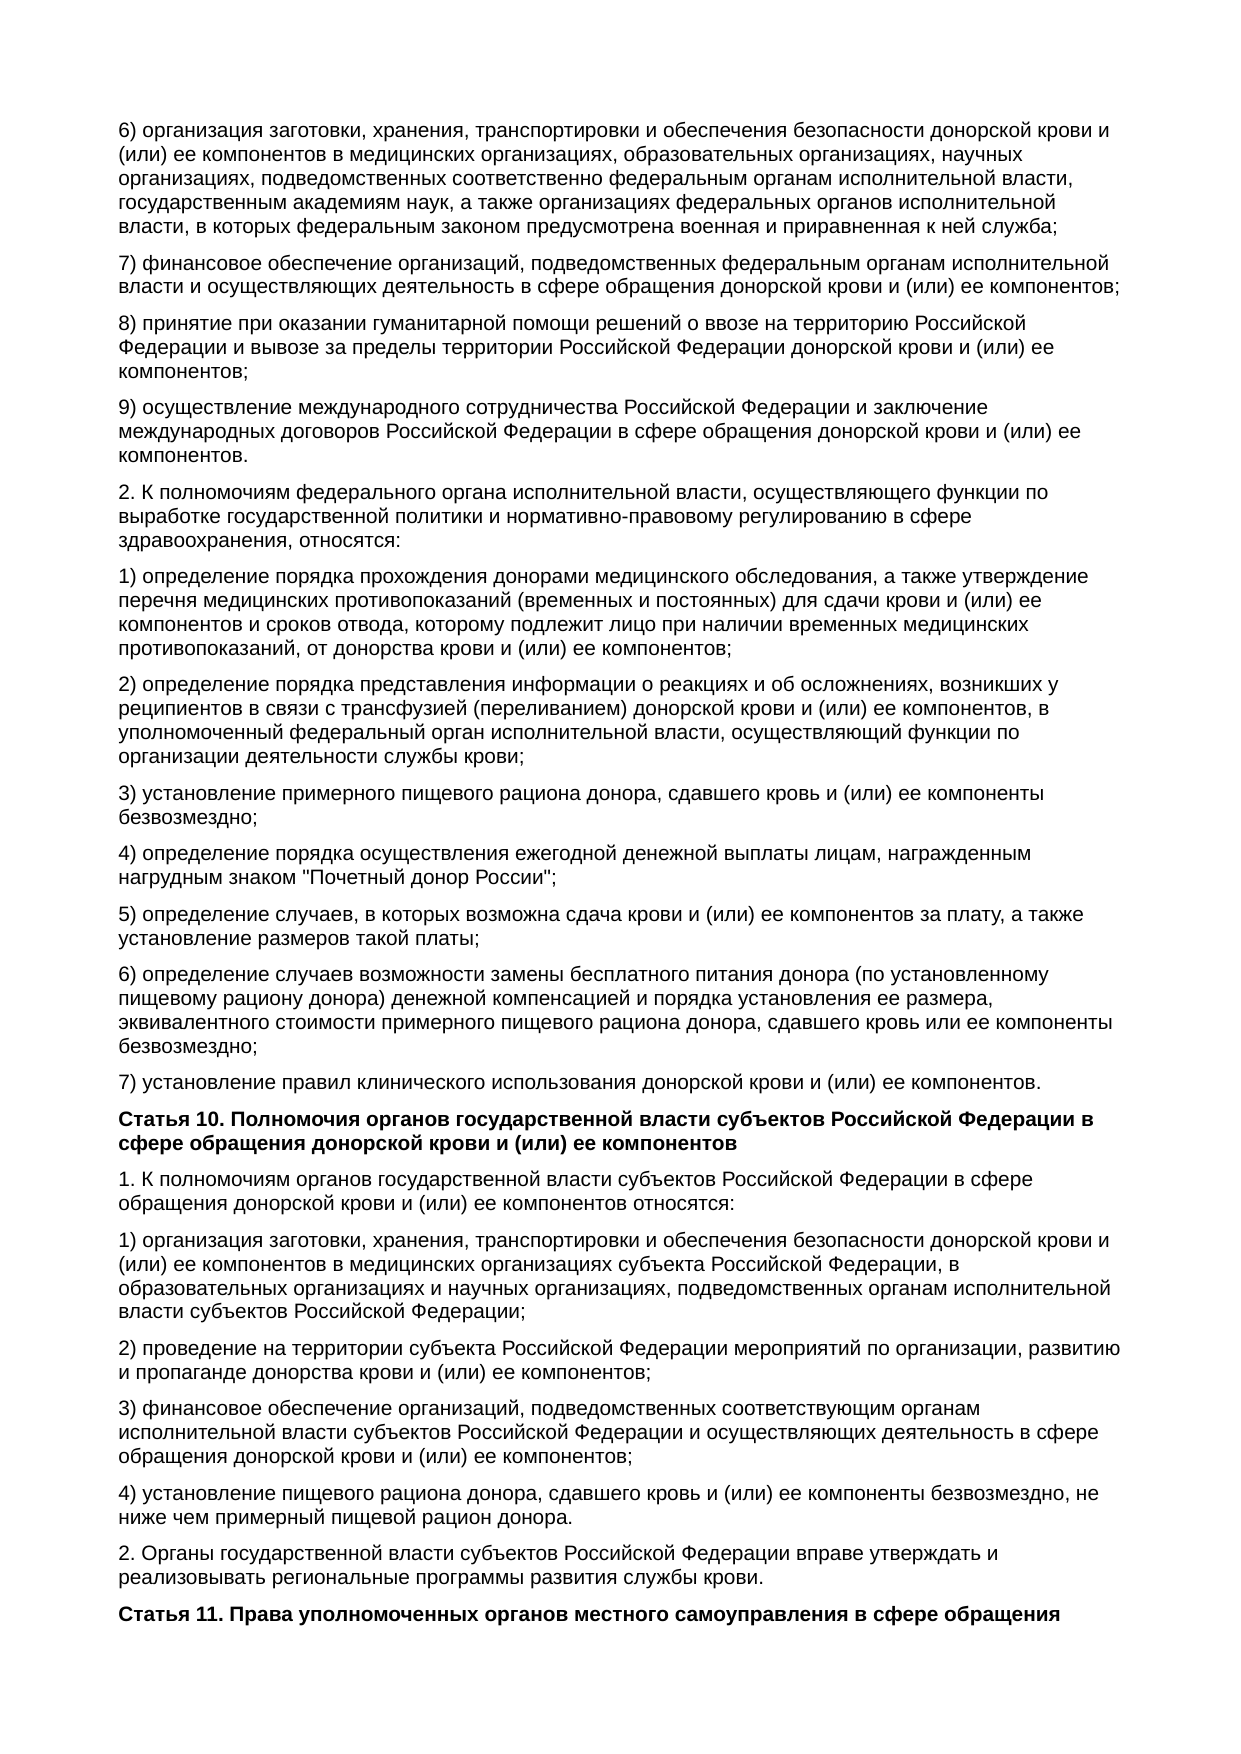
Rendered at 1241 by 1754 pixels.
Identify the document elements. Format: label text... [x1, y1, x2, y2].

text 6) организация заготовки, хранения, транспортировки и обеспечения безопасности донорской крови и (или) ее компонентов в медицинских организациях, образовательных организациях, научных организациях, подведомственных соответственно федеральным органам исполнительной власти, государственным академиям наук, а также организациях федеральных органов исполнительной власти, в которых федеральным законом предусмотрена военная и приравненная к ней служба; [118, 118, 1122, 238]
text 5) определение случаев, в которых возможна сдача крови и (или) ее компонентов за плату, а также установление размеров такой платы; [118, 901, 1122, 949]
text 2) определение порядка представления информации о реакциях и об осложнениях, возникших у реципиентов в связи с трансфузией (переливанием) донорской крови и (или) ее компонентов, в уполномоченный федеральный орган исполнительной власти, осуществляющий функции по организации деятельности службы крови; [118, 672, 1122, 768]
text Статья 11. Права уполномоченных органов местного самоуправления в сфере обращения [118, 1601, 1122, 1625]
text 3) установление примерного пищевого рациона донора, сдавшего кровь и (или) ее компоненты безвозмездно; [118, 781, 1122, 828]
text 1) определение порядка прохождения донорами медицинского обследования, а также утверждение перечня медицинских противопоказаний (временных и постоянных) для сдачи крови и (или) ее компонентов и сроков отвода, которому подлежит лицо при наличии временных медицинских противопоказаний, от донорства крови и (или) ее компонентов; [118, 564, 1122, 660]
text 7) установление правил клинического использования донорской крови и (или) ее компонентов. [118, 1070, 1122, 1094]
text 4) определение порядка осуществления ежегодной денежной выплаты лицам, награжденным нагрудным знаком "Почетный донор России"; [118, 841, 1122, 889]
text 1) организация заготовки, хранения, транспортировки и обеспечения безопасности донорской крови и (или) ее компонентов в медицинских организациях субъекта Российской Федерации, в образовательных организациях и научных организациях, подведомственных органам исполнительной власти субъектов Российской Федерации; [118, 1227, 1122, 1323]
text 2. К полномочиям федерального органа исполнительной власти, осуществляющего функции по выработке государственной политики и нормативно-правовому регулированию в сфере здравоохранения, относятся: [118, 479, 1122, 551]
text 8) принятие при оказании гуманитарной помощи решений о ввозе на территорию Российской Федерации и вывозе за пределы территории Российской Федерации донорской крови и (или) ее компонентов; [118, 311, 1122, 383]
text 2. Органы государственной власти субъектов Российской Федерации вправе утверждать и реализовывать региональные программы развития службы крови. [118, 1541, 1122, 1589]
text 1. К полномочиям органов государственной власти субъектов Российской Федерации в сфере обращения донорской крови и (или) ее компонентов относятся: [118, 1167, 1122, 1215]
text 9) осуществление международного сотрудничества Российской Федерации и заключение международных договоров Российской Федерации в сфере обращения донорской крови и (или) ее компонентов. [118, 395, 1122, 467]
text 4) установление пищевого рациона донора, сдавшего кровь и (или) ее компоненты безвозмездно, не ниже чем примерный пищевой рацион донора. [118, 1481, 1122, 1528]
text 7) финансовое обеспечение организаций, подведомственных федеральным органам исполнительной власти и осуществляющих деятельность в сфере обращения донорской крови и (или) ее компонентов; [118, 250, 1122, 298]
text 3) финансовое обеспечение организаций, подведомственных соответствующим органам исполнительной власти субъектов Российской Федерации и осуществляющих деятельность в сфере обращения донорской крови и (или) ее компонентов; [118, 1396, 1122, 1468]
text Статья 10. Полномочия органов государственной власти субъектов Российской Федерации в сфере обращения донорской крови и (или) ее компонентов [118, 1107, 1122, 1154]
text 6) определение случаев возможности замены бесплатного питания донора (по установленному пищевому рациону донора) денежной компенсацией и порядка установления ее размера, эквивалентного стоимости примерного пищевого рациона донора, сдавшего кровь или ее компоненты безвозмездно; [118, 962, 1122, 1058]
text 2) проведение на территории субъекта Российской Федерации мероприятий по организации, развитию и пропаганде донорства крови и (или) ее компонентов; [118, 1336, 1122, 1384]
